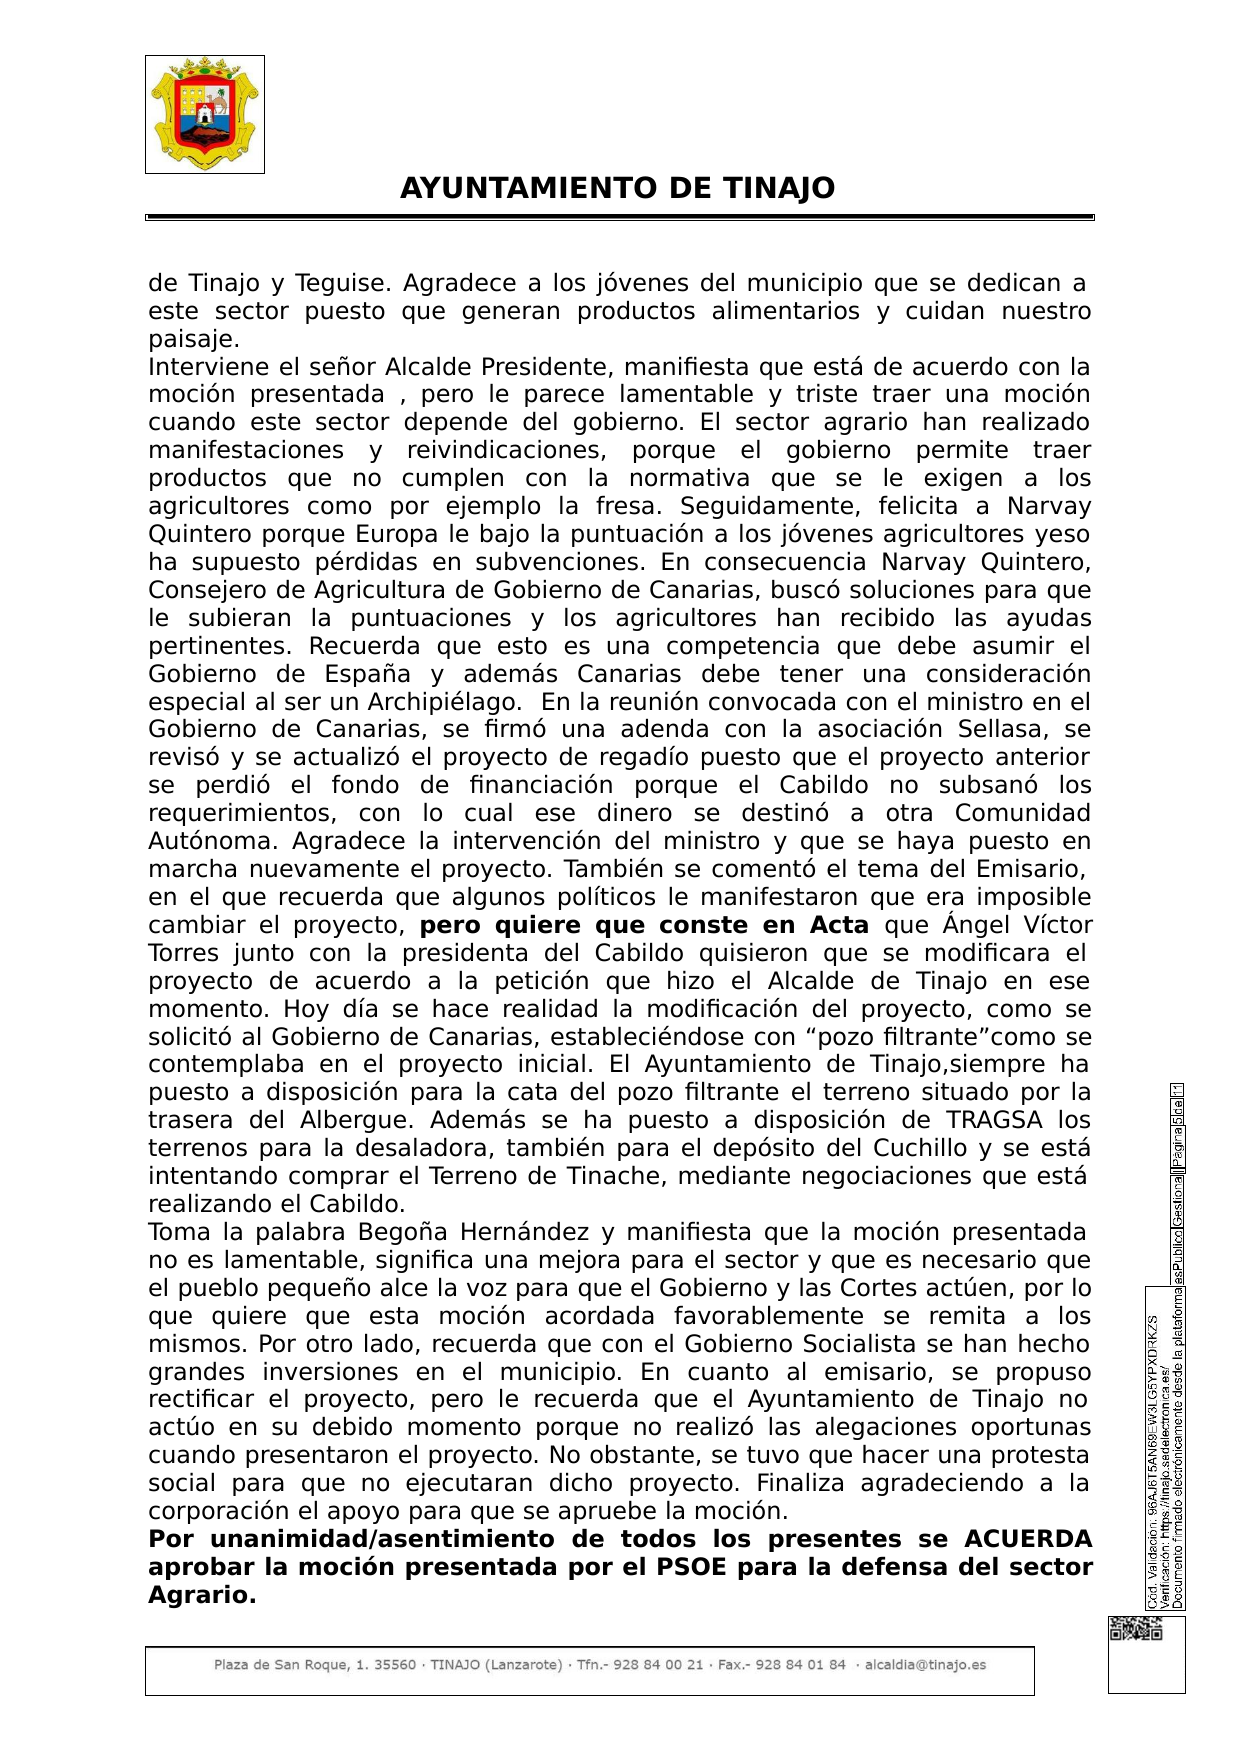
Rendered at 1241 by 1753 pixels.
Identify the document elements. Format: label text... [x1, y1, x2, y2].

text Interviene el señor Alcalde Presidente, manifiesta que está de acuerdo con la [148, 353, 1117, 381]
text moción presentada , pero le parece lamentable y triste traer una moción [148, 381, 1117, 408]
text este sector puesto que generan productos alimentarios y cuidan nuestro [148, 297, 1116, 325]
text Gobierno de España y además Canarias debe tener una consideración [148, 660, 1117, 688]
text solicitó al Gobierno de Canarias, estableciéndose con “pozo filtrante”como se [148, 1023, 1117, 1051]
picture [1171, 1084, 1183, 1096]
text Toma la palabra Begoña Hernández y manifiesta que la moción presentada [148, 1218, 1117, 1246]
text pertinentes. Recuerda que esto es una competencia que debe asumir el [148, 632, 1117, 660]
text intentando comprar el Terreno de Tinache, mediante negociaciones que está [148, 1162, 1117, 1190]
text momento. Hoy día se hace realidad la modificación del proyecto, como se [148, 995, 1117, 1023]
text Gobierno de Canarias, se firmó una adenda con la asociación Sellasa, se [148, 716, 1117, 743]
text trasera del Albergue. Además se ha puesto a disposición de TRAGSA los [148, 1106, 1117, 1134]
text manifestaciones y reivindicaciones, porque el gobierno permite traer [148, 436, 1117, 464]
text productos que no cumplen con la normativa que se le exigen a los [148, 464, 1117, 492]
text Agrario. [148, 1581, 1117, 1609]
text Quintero porque Europa le bajo la puntuación a los jóvenes agricultores yeso [148, 520, 1117, 548]
picture [146, 1647, 1034, 1695]
text paisaje. [148, 325, 1116, 353]
text el pueblo pequeño alce la voz para que el Gobierno y las Cortes actúen, por lo [148, 1274, 1117, 1302]
text mismos. Por otro lado, recuerda que con el Gobierno Socialista se han hecho [148, 1330, 1117, 1358]
text realizando el Cabildo. [148, 1190, 1117, 1218]
text corporación el apoyo para que se apruebe la moción. [148, 1497, 1117, 1525]
text en el que recuerda que algunos políticos le manifestaron que era imposible [148, 883, 1117, 911]
text puesto a disposición para la cata del pozo filtrante el terreno situado por la [148, 1078, 1117, 1106]
text marcha nuevamente el proyecto. También se comentó el tema del Emisario, [148, 855, 1117, 883]
text especial al ser un Archipiélago. En la reunión convocada con el ministro en el [148, 688, 1117, 716]
text cuando este sector depende del gobierno. El sector agrario han realizado [148, 408, 1117, 436]
picture [1171, 1176, 1183, 1227]
picture [1171, 1099, 1183, 1115]
text proyecto de acuerdo a la petición que hizo el Alcalde de Tinajo en ese [148, 967, 1117, 995]
picture [146, 56, 264, 173]
text requerimientos, con lo cual ese dinero se destinó a otra Comunidad [148, 799, 1117, 827]
text ha supuesto pérdidas en subvenciones. En consecuencia Narvay Quintero, [148, 548, 1117, 576]
text aprobar la moción presentada por el PSOE para la defensa del sector [148, 1553, 1117, 1581]
text no es lamentable, significa una mejora para el sector y que es necesario que [148, 1246, 1117, 1274]
text Torres junto con la presidenta del Cabildo quisieron que se modificara el [148, 939, 1117, 967]
text Autónoma. Agradece la intervención del ministro y que se haya puesto en [148, 827, 1117, 855]
text actúo en su debido momento porque no realizó las alegaciones oportunas [148, 1413, 1117, 1441]
text cuando presentaron el proyecto. No obstante, se tuvo que hacer una protesta [148, 1441, 1117, 1469]
picture [1146, 1287, 1185, 1610]
picture [1171, 1116, 1183, 1125]
picture [146, 215, 1094, 220]
picture [1145, 1229, 1186, 1286]
picture [1171, 1169, 1185, 1173]
text contemplaba en el proyecto inicial. El Ayuntamiento de Tinajo,siempre ha [148, 1051, 1117, 1078]
text terrenos para la desaladora, también para el depósito del Cuchillo y se está [148, 1134, 1117, 1162]
text social para que no ejecutaran dicho proyecto. Finaliza agradeciendo a la [148, 1469, 1117, 1497]
text cambiar el proyecto, pero quiere que conste en Acta que Ángel Víctor [148, 911, 1117, 939]
text le subieran la puntuaciones y los agricultores han recibido las ayudas [148, 604, 1117, 632]
text Por unanimidad/asentimiento de todos los presentes se ACUERDA [148, 1525, 1117, 1553]
text que quiere que esta moción acordada favorablemente se remita a los [148, 1302, 1117, 1330]
text revisó y se actualizó el proyecto de regadío puesto que el proyecto anterior [148, 743, 1117, 771]
text grandes inversiones en el municipio. En cuanto al emisario, se propuso [148, 1358, 1117, 1386]
text agricultores como por ejemplo la fresa. Seguidamente, felicita a Narvay [148, 492, 1117, 520]
picture [1171, 1126, 1185, 1167]
picture [1109, 1617, 1185, 1693]
text rectificar el proyecto, pero le recuerda que el Ayuntamiento de Tinajo no [148, 1386, 1117, 1413]
text Consejero de Agricultura de Gobierno de Canarias, buscó soluciones para que [148, 576, 1117, 604]
text AYUNTAMIENTO DE TINAJO [400, 172, 865, 206]
text se perdió el fondo de financiación porque el Cabildo no subsanó los [148, 771, 1117, 799]
text de Tinajo y Teguise. Agradece a los jóvenes del municipio que se dedican a [148, 269, 1116, 297]
